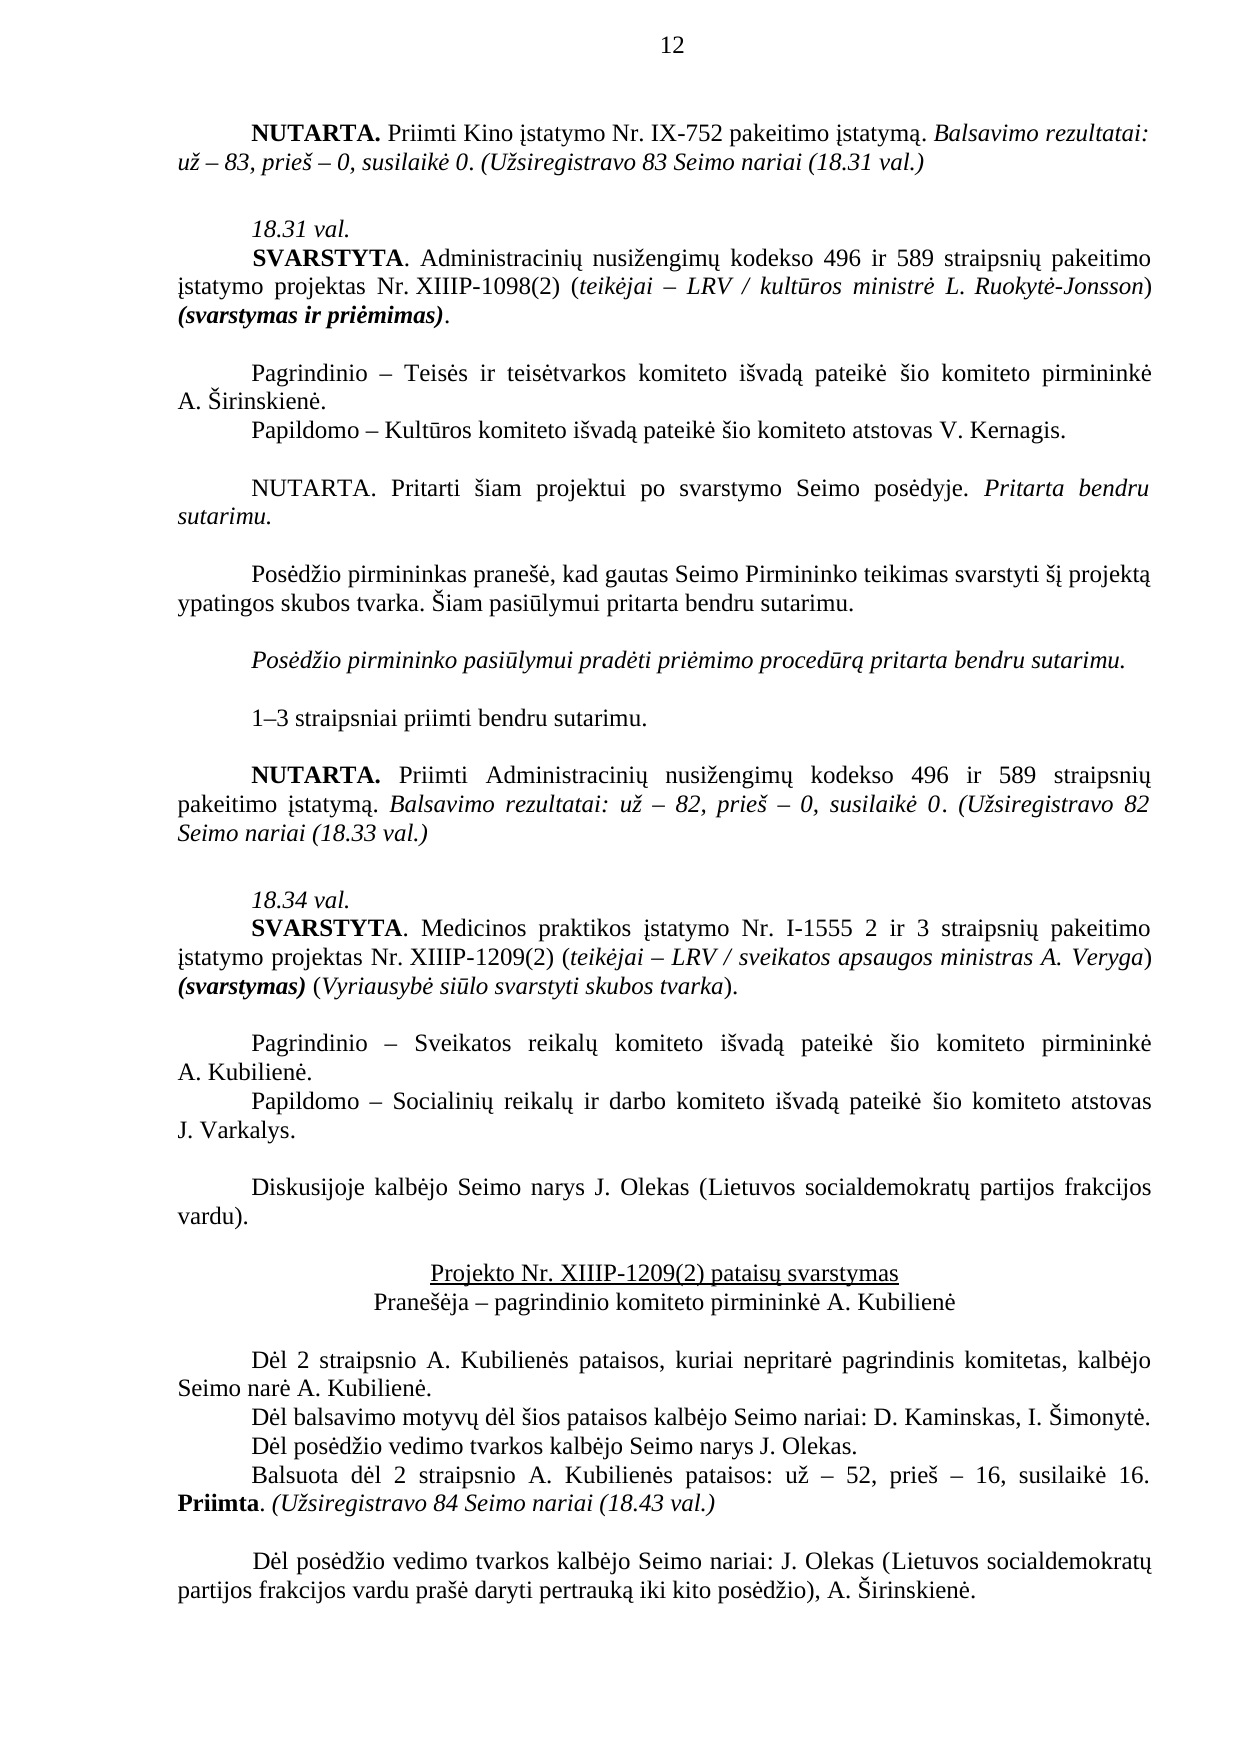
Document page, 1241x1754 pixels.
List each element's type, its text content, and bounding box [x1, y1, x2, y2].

text 1–3 straipsniai priimti bendru sutarimu. [177, 703, 1152, 731]
text Pagrindinio – Teisės ir teisėtvarkos komiteto išvadą pateikė šio komiteto pirmininkė A. Širinskienė. [177, 358, 1152, 415]
text Dėl 2 straipsnio A. Kubilienės pataisos, kuriai nepritarė pagrindinis komitetas, kalbėjo Seimo narė A. Kubilienė. [177, 1345, 1152, 1402]
text 18.31 val. [177, 214, 1152, 243]
text Diskusijoje kalbėjo Seimo narys J. Olekas (Lietuvos socialdemokratų partijos frakcijos vardu). [177, 1172, 1152, 1230]
text Papildomo – Socialinių reikalų ir darbo komiteto išvadą pateikė šio komiteto atstovas J. Varkalys. [177, 1086, 1152, 1143]
text Dėl balsavimo motyvų dėl šios pataisos kalbėjo Seimo nariai: D. Kaminskas, I. Šimonytė. [177, 1402, 1152, 1431]
text Pranešėja – pagrindinio komiteto pirmininkė A. Kubilienė [177, 1287, 1152, 1316]
text Pagrindinio – Sveikatos reikalų komiteto išvadą pateikė šio komiteto pirmininkė A. Kubilienė. [177, 1028, 1152, 1086]
text Dėl posėdžio vedimo tvarkos kalbėjo Seimo narys J. Olekas. [177, 1431, 1152, 1460]
text NUTARTA. Priimti Kino įstatymo Nr. IX-752 pakeitimo įstatymą. Balsavimo rezultatai: už – 83, prieš – 0, susilaikė 0. (Užsiregistravo 83 Seimo nariai (18.31 val.) [177, 118, 1152, 176]
subtitle Projekto Nr. XIIIP-1209(2) pataisų svarstymas [177, 1258, 1152, 1287]
text Posėdžio pirmininkas pranešė, kad gautas Seimo Pirmininko teikimas svarstyti šį projektą ypatingos skubos tvarka. Šiam pasiūlymui pritarta bendru sutarimu. [177, 559, 1152, 616]
text Dėl posėdžio vedimo tvarkos kalbėjo Seimo nariai: J. Olekas (Lietuvos socialdemokratų partijos frakcijos vardu prašė daryti pertrauką iki kito posėdžio), A. Širinskienė. [177, 1546, 1152, 1603]
text 18.34 val. [177, 885, 1152, 913]
text SVARSTYTA. Medicinos praktikos įstatymo Nr. I-1555 2 ir 3 straipsnių pakeitimo įstatymo projektas Nr. XIIIP-1209(2) (teikėjai – LRV / sveikatos apsaugos ministras A. Veryga) (svarstymas) (Vyriausybė siūlo svarstyti skubos tvarka). [177, 913, 1152, 1000]
text NUTARTA. Pritarti šiam projektui po svarstymo Seimo posėdyje. Pritarta bendru sutarimu. [177, 473, 1152, 530]
text Posėdžio pirmininko pasiūlymui pradėti priėmimo procedūrą pritarta bendru sutarimu. [177, 645, 1152, 674]
text NUTARTA. Priimti Administracinių nusižengimų kodekso 496 ir 589 straipsnių pakeitimo įstatymą. Balsavimo rezultatai: už – 82, prieš – 0, susilaikė 0. (Užsiregistravo 82 Seimo nariai (18.33 val.) [177, 760, 1152, 846]
text Papildomo – Kultūros komiteto išvadą pateikė šio komiteto atstovas V. Kernagis. [177, 415, 1152, 444]
text SVARSTYTA. Administracinių nusižengimų kodekso 496 ir 589 straipsnių pakeitimo įstatymo projektas Nr. XIIIP-1098(2) (teikėjai – LRV / kultūros ministrė L. Ruokytė-Jonsson) (svarstymas ir priėmimas). [177, 243, 1152, 329]
text Balsuota dėl 2 straipsnio A. Kubilienės pataisos: už – 52, prieš – 16, susilaikė 16. Priimta. (Užsiregistravo 84 Seimo nariai (18.43 val.) [177, 1460, 1152, 1517]
